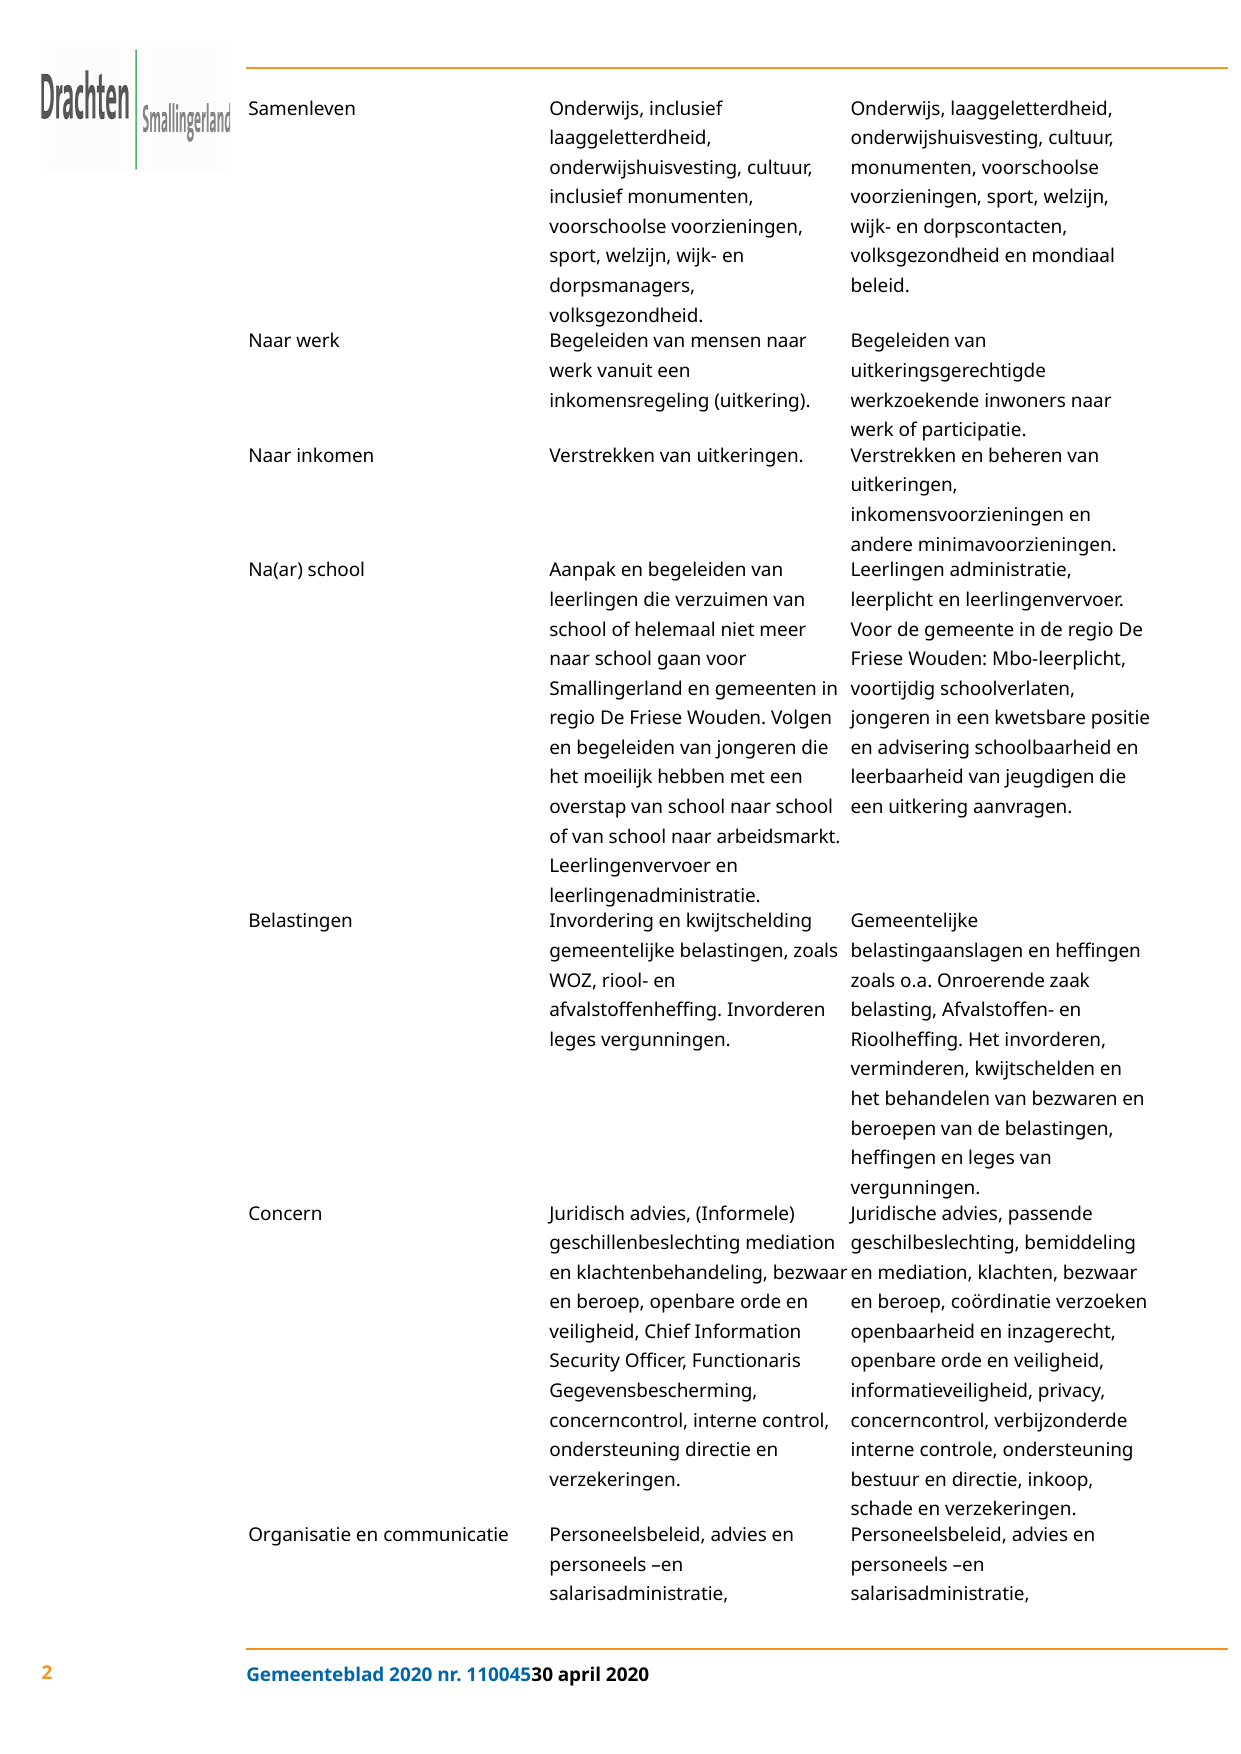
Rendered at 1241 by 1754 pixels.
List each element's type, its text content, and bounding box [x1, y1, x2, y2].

table_cell Naar inkomen [248, 442, 549, 557]
table_cell Organisatie en communicatie [248, 1521, 549, 1606]
table_cell Invordering en kwijtschelding gemeentelijke belastingen, zoals WOZ, riool- en afvalstoffenheffing. Invorderen leges vergunningen. [549, 908, 850, 1200]
table_cell Onderwijs, laaggeletterdheid, onderwijshuisvesting, cultuur, monumenten, voorschoolse voorzieningen, sport, welzijn, wijk- en dorpscontacten, volksgezondheid en mondiaal beleid. [850, 95, 1152, 328]
table_cell Verstrekken van uitkeringen. [549, 442, 850, 557]
table_cell Onderwijs, inclusief laaggeletterdheid, onderwijshuisvesting, cultuur, inclusief monumenten, voorschoolse voorzieningen, sport, welzijn, wijk- en dorpsmanagers, volksgezondheid. [549, 95, 850, 328]
table_cell Verstrekken en beheren van uitkeringen, inkomensvoorzieningen en andere minimavoorzieningen. [850, 442, 1152, 557]
table_cell Gemeentelijke belastingaanslagen en heffingen zoals o.a. Onroerende zaak belasting, Afvalstoffen- en Rioolheffing. Het invorderen, verminderen, kwijtschelden en het behandelen van bezwaren en beroepen van de belastingen, heffingen en leges van vergunningen. [850, 908, 1152, 1200]
table_cell Personeelsbeleid, advies en personeels –en salarisadministratie, [850, 1521, 1152, 1606]
picture [41, 47, 231, 172]
table_cell Begeleiden van mensen naar werk vanuit een inkomensregeling (uitkering). [549, 328, 850, 442]
table_cell Samenleven [248, 95, 549, 328]
table_cell Concern [248, 1200, 549, 1521]
table_cell Personeelsbeleid, advies en personeels –en salarisadministratie, [549, 1521, 850, 1606]
table_cell Begeleiden van uitkeringsgerechtigde werkzoekende inwoners naar werk of participatie. [850, 328, 1152, 442]
table_cell Aanpak en begeleiden van leerlingen die verzuimen van school of helemaal niet meer naar school gaan voor Smallingerland en gemeenten in regio De Friese Wouden. Volgen en begeleiden van jongeren die het moeilijk hebben met een overstap van school naar school of van school naar arbeidsmarkt. Leerlingenvervoer en leerlingenadministratie. [549, 557, 850, 908]
table_cell Na(ar) school [248, 557, 549, 908]
table_cell Juridisch advies, (Informele) geschillenbeslechting mediation en klachtenbehandeling, bezwaar en beroep, openbare orde en veiligheid, Chief Information Security Officer, Functionaris Gegevensbescherming, concerncontrol, interne control, ondersteuning directie en verzekeringen. [549, 1200, 850, 1521]
table_cell Belastingen [248, 908, 549, 1200]
table_cell Naar werk [248, 328, 549, 442]
table_cell Juridische advies, passende geschilbeslechting, bemiddeling en mediation, klachten, bezwaar en beroep, coördinatie verzoeken openbaarheid en inzagerecht, openbare orde en veiligheid, informatieveiligheid, privacy, concerncontrol, verbijzonderde interne controle, ondersteuning bestuur en directie, inkoop, schade en verzekeringen. [850, 1200, 1152, 1521]
table_cell Leerlingen administratie, leerplicht en leerlingenvervoer. Voor de gemeente in de regio De Friese Wouden: Mbo-leerplicht, voortijdig schoolverlaten, jongeren in een kwetsbare positie en advisering schoolbaarheid en leerbaarheid van jeugdigen die een uitkering aanvragen. [850, 557, 1152, 908]
